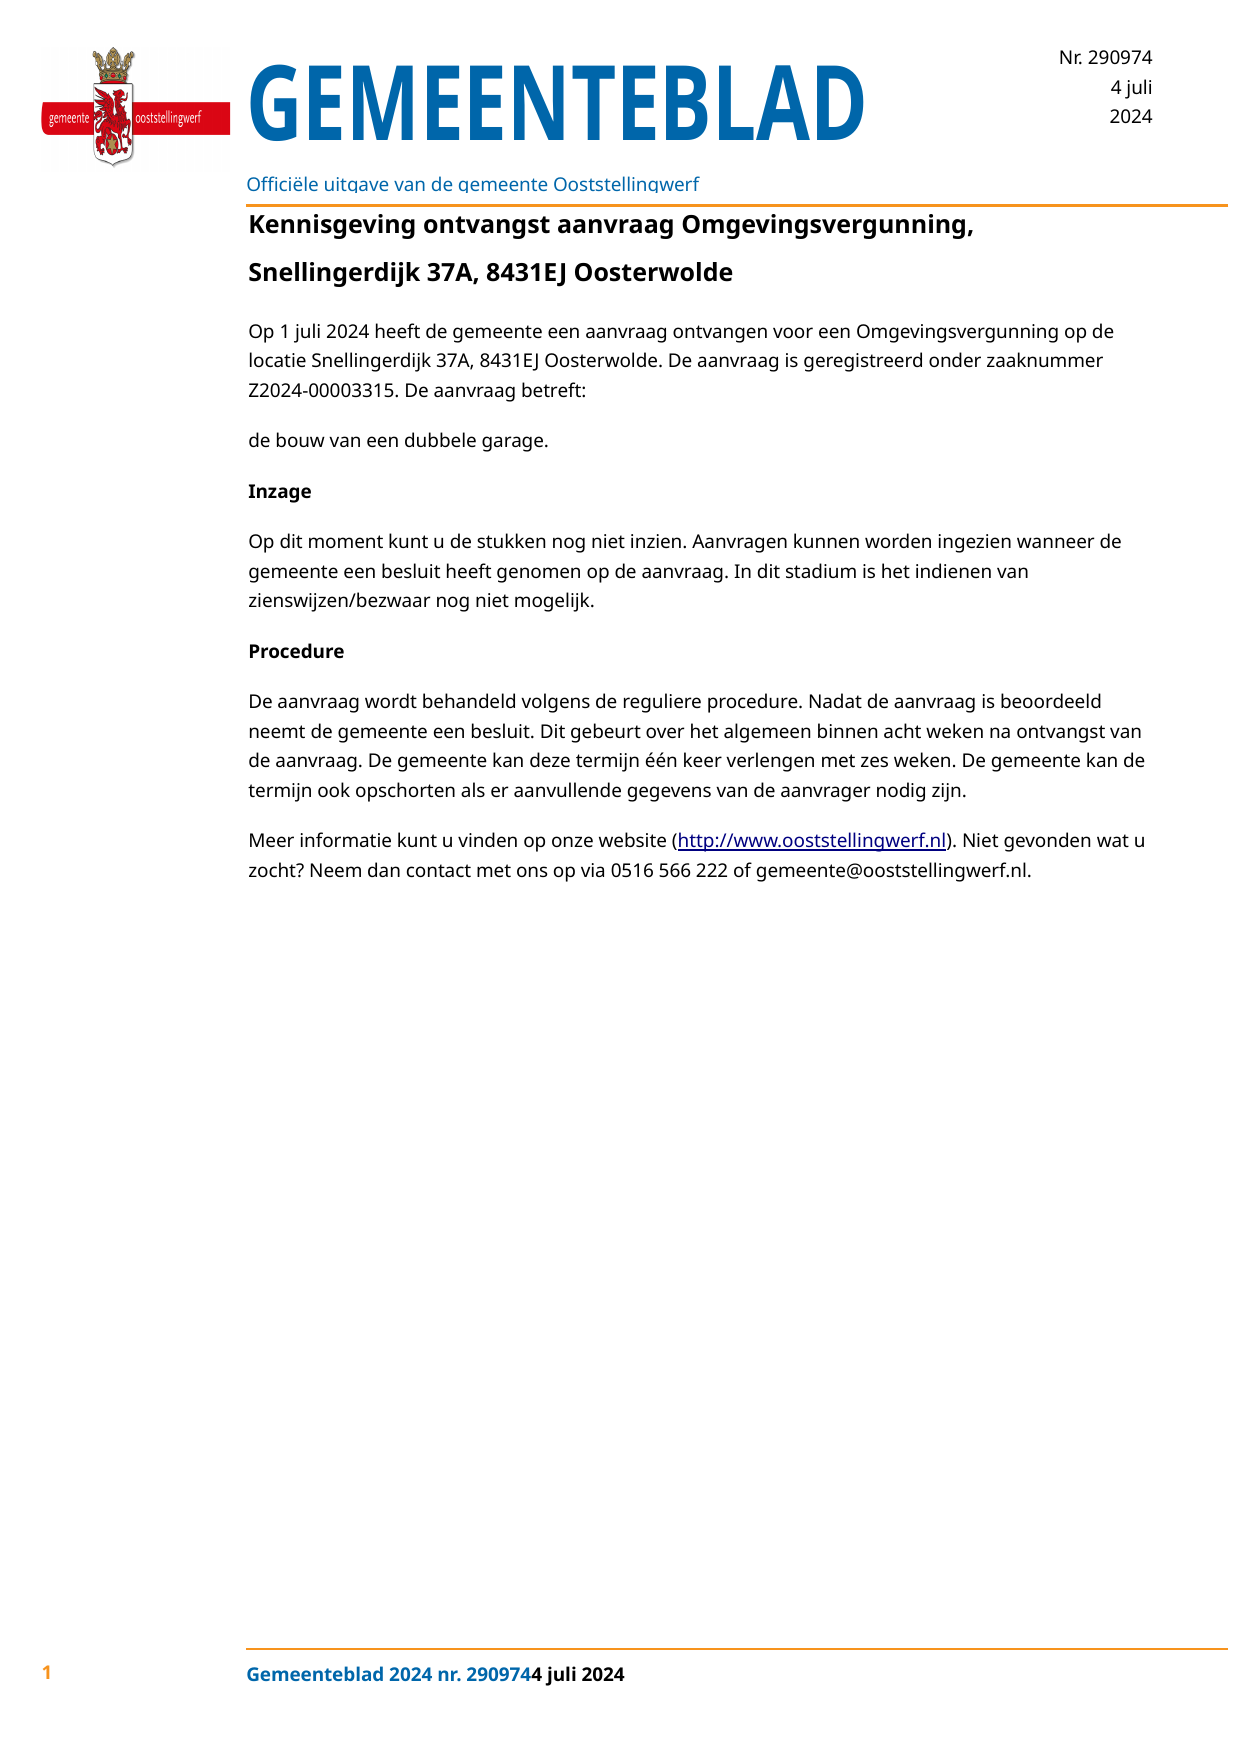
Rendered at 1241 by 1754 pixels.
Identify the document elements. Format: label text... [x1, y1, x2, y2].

text Inzage [248, 478, 1152, 504]
text Procedure [248, 638, 1152, 664]
text Op 1 juli 2024 heeft de gemeente een aanvraag ontvangen voor een Omgevingsvergunning op de locatie Snellingerdijk 37A, 8431EJ Oosterwolde. De aanvraag is geregistreerd onder zaaknummer Z2024-00003315. De aanvraag betreft: [248, 318, 1152, 403]
text De aanvraag wordt behandeld volgens de reguliere procedure. Nadat de aanvraag is beoordeeld neemt de gemeente een besluit. Dit gebeurt over het algemeen binnen acht weken na ontvangst van de aanvraag. De gemeente kan deze termijn één keer verlengen met zes weken. De gemeente kan de termijn ook opschorten als er aanvullende gegevens van de aanvrager nodig zijn. [248, 688, 1152, 803]
text Kennisgeving ontvangst aanvraag Omgevingsvergunning, Snellingerdijk 37A, 8431EJ Oosterwolde [248, 207, 1152, 288]
text Op dit moment kunt u de stukken nog niet inzien. Aanvragen kunnen worden ingezien wanneer de gemeente een besluit heeft genomen op de aanvraag. In dit stadium is het indienen van zienswijzen/bezwaar nog niet mogelijk. [248, 528, 1152, 613]
text de bouw van een dubbele garage. [248, 427, 1152, 453]
picture [41, 47, 231, 172]
text Meer informatie kunt u vinden op onze website (http://www.ooststellingwerf.nl). Niet gevonden wat u zocht? Neem dan contact met ons op via 0516 566 222 of gemeente@ooststellingwerf.nl. [248, 827, 1152, 883]
